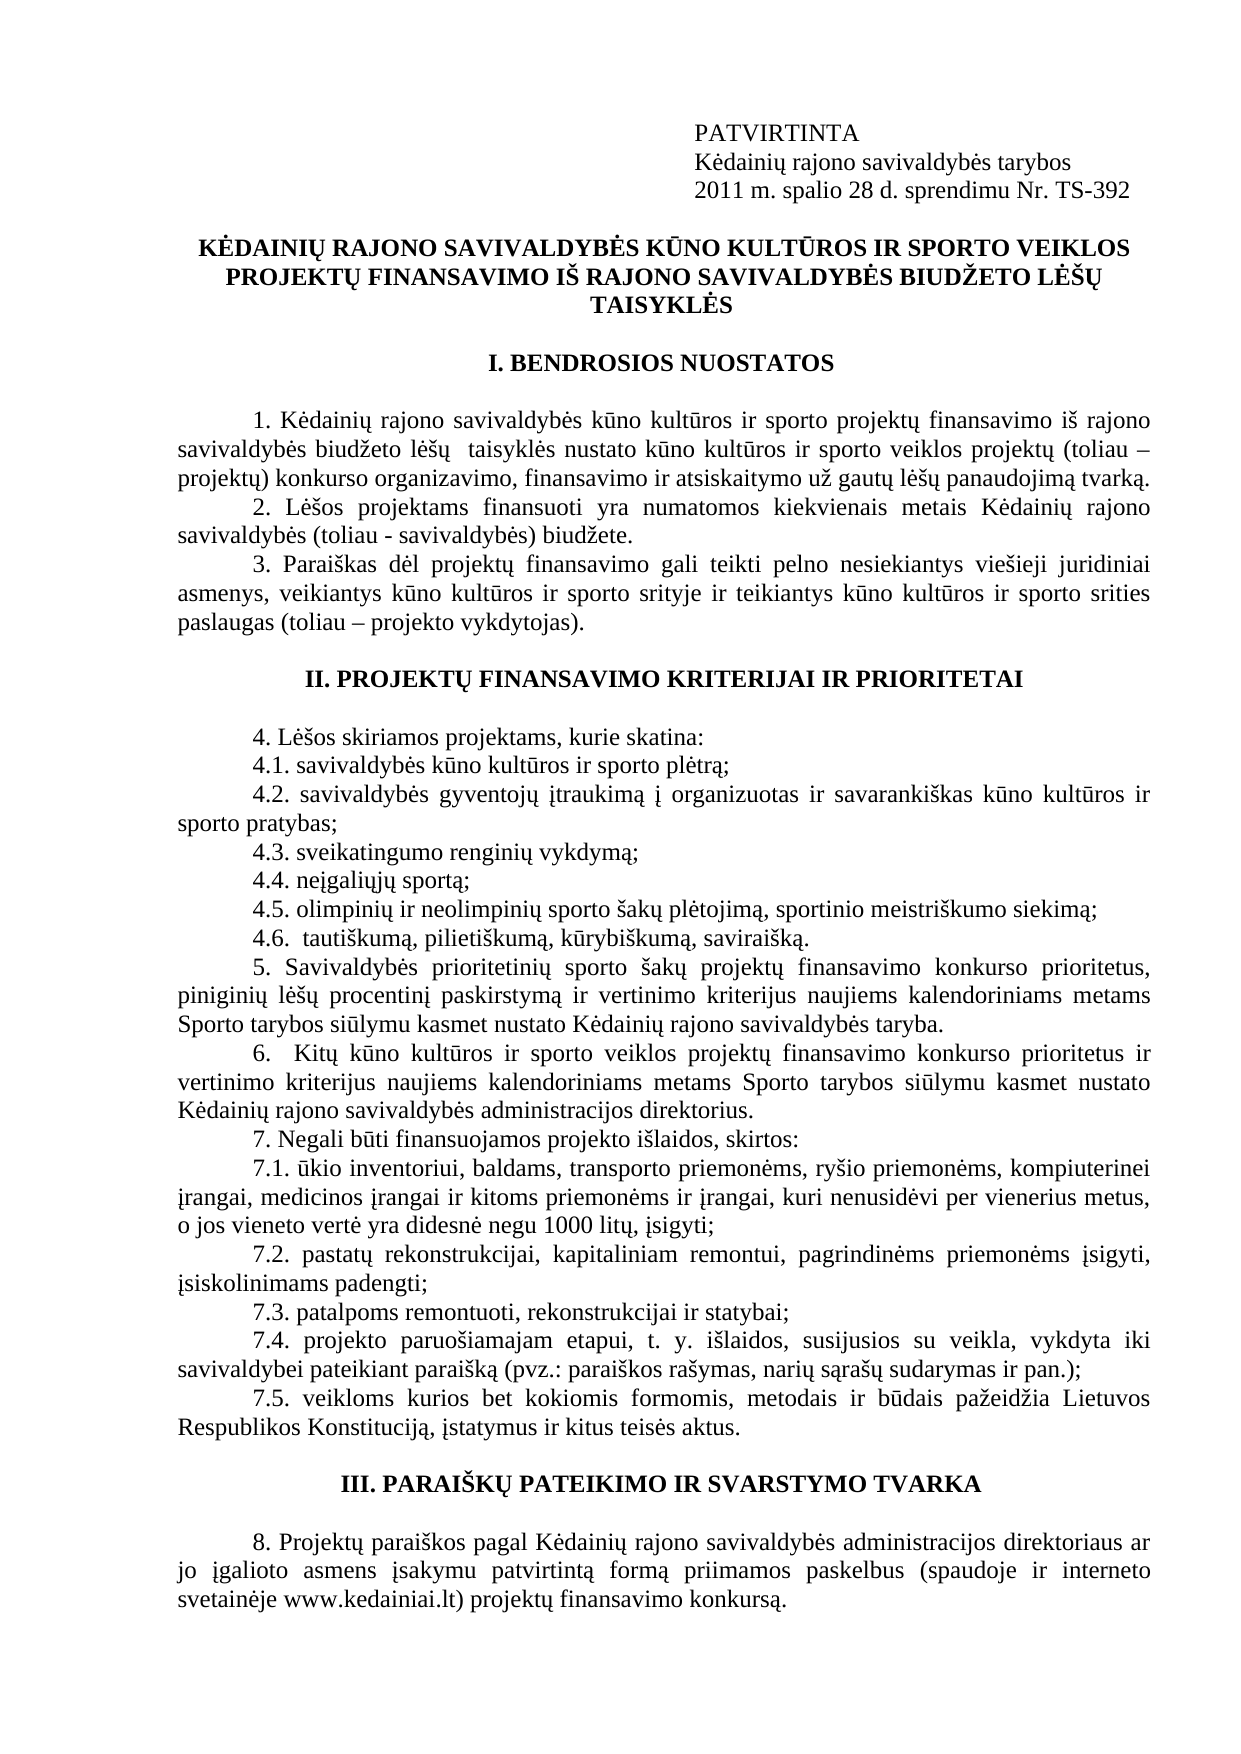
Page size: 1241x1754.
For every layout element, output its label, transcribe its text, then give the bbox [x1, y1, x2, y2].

text 8. Projektų paraiškos pagal Kėdainių rajono savivaldybės administracijos direktoriaus ar jo įgalioto asmens įsakymu patvirtintą formą priimamos paskelbus (spaudoje ir interneto svetainėje www.kedainiai.lt) projektų finansavimo konkursą. [177, 1527, 1151, 1613]
text 4.2. savivaldybės gyventojų įtraukimą į organizuotas ir savarankiškas kūno kultūros ir sporto pratybas; [177, 779, 1151, 837]
text 7.2. pastatų rekonstrukcijai, kapitaliniam remontui, pagrindinėms priemonėms įsigyti, įsiskolinimams padengti; [177, 1239, 1151, 1297]
text 4.6. tautiškumą, pilietiškumą, kūrybiškumą, saviraišką. [177, 923, 1151, 952]
text 3. Paraiškas dėl projektų finansavimo gali teikti pelno nesiekiantys viešieji juridiniai asmenys, veikiantys kūno kultūros ir sporto srityje ir teikiantys kūno kultūros ir sporto srities paslaugas (toliau – projekto vykdytojas). [177, 549, 1151, 636]
text PATVIRTINTA [694, 118, 1151, 147]
text 4.4. neįgaliųjų sportą; [177, 866, 1151, 894]
text 4.1. savivaldybės kūno kultūros ir sporto plėtrą; [177, 751, 1151, 779]
text 2011 m. spalio 28 d. sprendimu Nr. TS-392 [177, 176, 1151, 204]
text II. PROJEKTŲ FINANSAVIMO KRITERIJAI IR PRIORITETAI [177, 664, 1151, 693]
text III. PARAIŠKŲ PATEIKIMO IR SVARSTYMO TVARKA [177, 1469, 1151, 1498]
text 7.1. ūkio inventoriui, baldams, transporto priemonėms, ryšio priemonėms, kompiuterinei įrangai, medicinos įrangai ir kitoms priemonėms ir įrangai, kuri nenusidėvi per vienerius metus, o jos vieneto vertė yra didesnė negu 1000 litų, įsigyti; [177, 1153, 1151, 1239]
text Kėdainių rajono savivaldybės tarybos [177, 147, 1151, 176]
text 4.5. olimpinių ir neolimpinių sporto šakų plėtojimą, sportinio meistriškumo siekimą; [177, 894, 1151, 923]
text 4.3. sveikatingumo renginių vykdymą; [177, 837, 1151, 866]
text 7.3. patalpoms remontuoti, rekonstrukcijai ir statybai; [177, 1297, 1151, 1326]
text 6. Kitų kūno kultūros ir sporto veiklos projektų finansavimo konkurso prioritetus ir vertinimo kriterijus naujiems kalendoriniams metams Sporto tarybos siūlymu kasmet nustato Kėdainių rajono savivaldybės administracijos direktorius. [177, 1038, 1151, 1124]
text KĖDAINIŲ RAJONO SAVIVALDYBĖS KŪNO KULTŪROS IR SPORTO VEIKLOS PROJEKTŲ FINANSAVIMO IŠ RAJONO SAVIVALDYBĖS BIUDŽETO LĖŠŲ TAISYKLĖS [177, 233, 1151, 319]
text I. BENDROSIOS NUOSTATOS [177, 348, 1151, 377]
text 2. Lėšos projektams finansuoti yra numatomos kiekvienais metais Kėdainių rajono savivaldybės (toliau - savivaldybės) biudžete. [177, 492, 1151, 549]
text 1. Kėdainių rajono savivaldybės kūno kultūros ir sporto projektų finansavimo iš rajono savivaldybės biudžeto lėšų taisyklės nustato kūno kultūros ir sporto veiklos projektų (toliau – projektų) konkurso organizavimo, finansavimo ir atsiskaitymo už gautų lėšų panaudojimą tvarką. [177, 406, 1151, 492]
text 7.5. veikloms kurios bet kokiomis formomis, metodais ir būdais pažeidžia Lietuvos Respublikos Konstituciją, įstatymus ir kitus teisės aktus. [177, 1383, 1151, 1441]
text 4. Lėšos skiriamos projektams, kurie skatina: [177, 722, 1151, 751]
text 7.4. projekto paruošiamajam etapui, t. y. išlaidos, susijusios su veikla, vykdyta iki savivaldybei pateikiant paraišką (pvz.: paraiškos rašymas, narių sąrašų sudarymas ir pan.); [177, 1326, 1151, 1383]
text 5. Savivaldybės prioritetinių sporto šakų projektų finansavimo konkurso prioritetus, piniginių lėšų procentinį paskirstymą ir vertinimo kriterijus naujiems kalendoriniams metams Sporto tarybos siūlymu kasmet nustato Kėdainių rajono savivaldybės taryba. [177, 952, 1151, 1038]
text 7. Negali būti finansuojamos projekto išlaidos, skirtos: [177, 1124, 1151, 1153]
